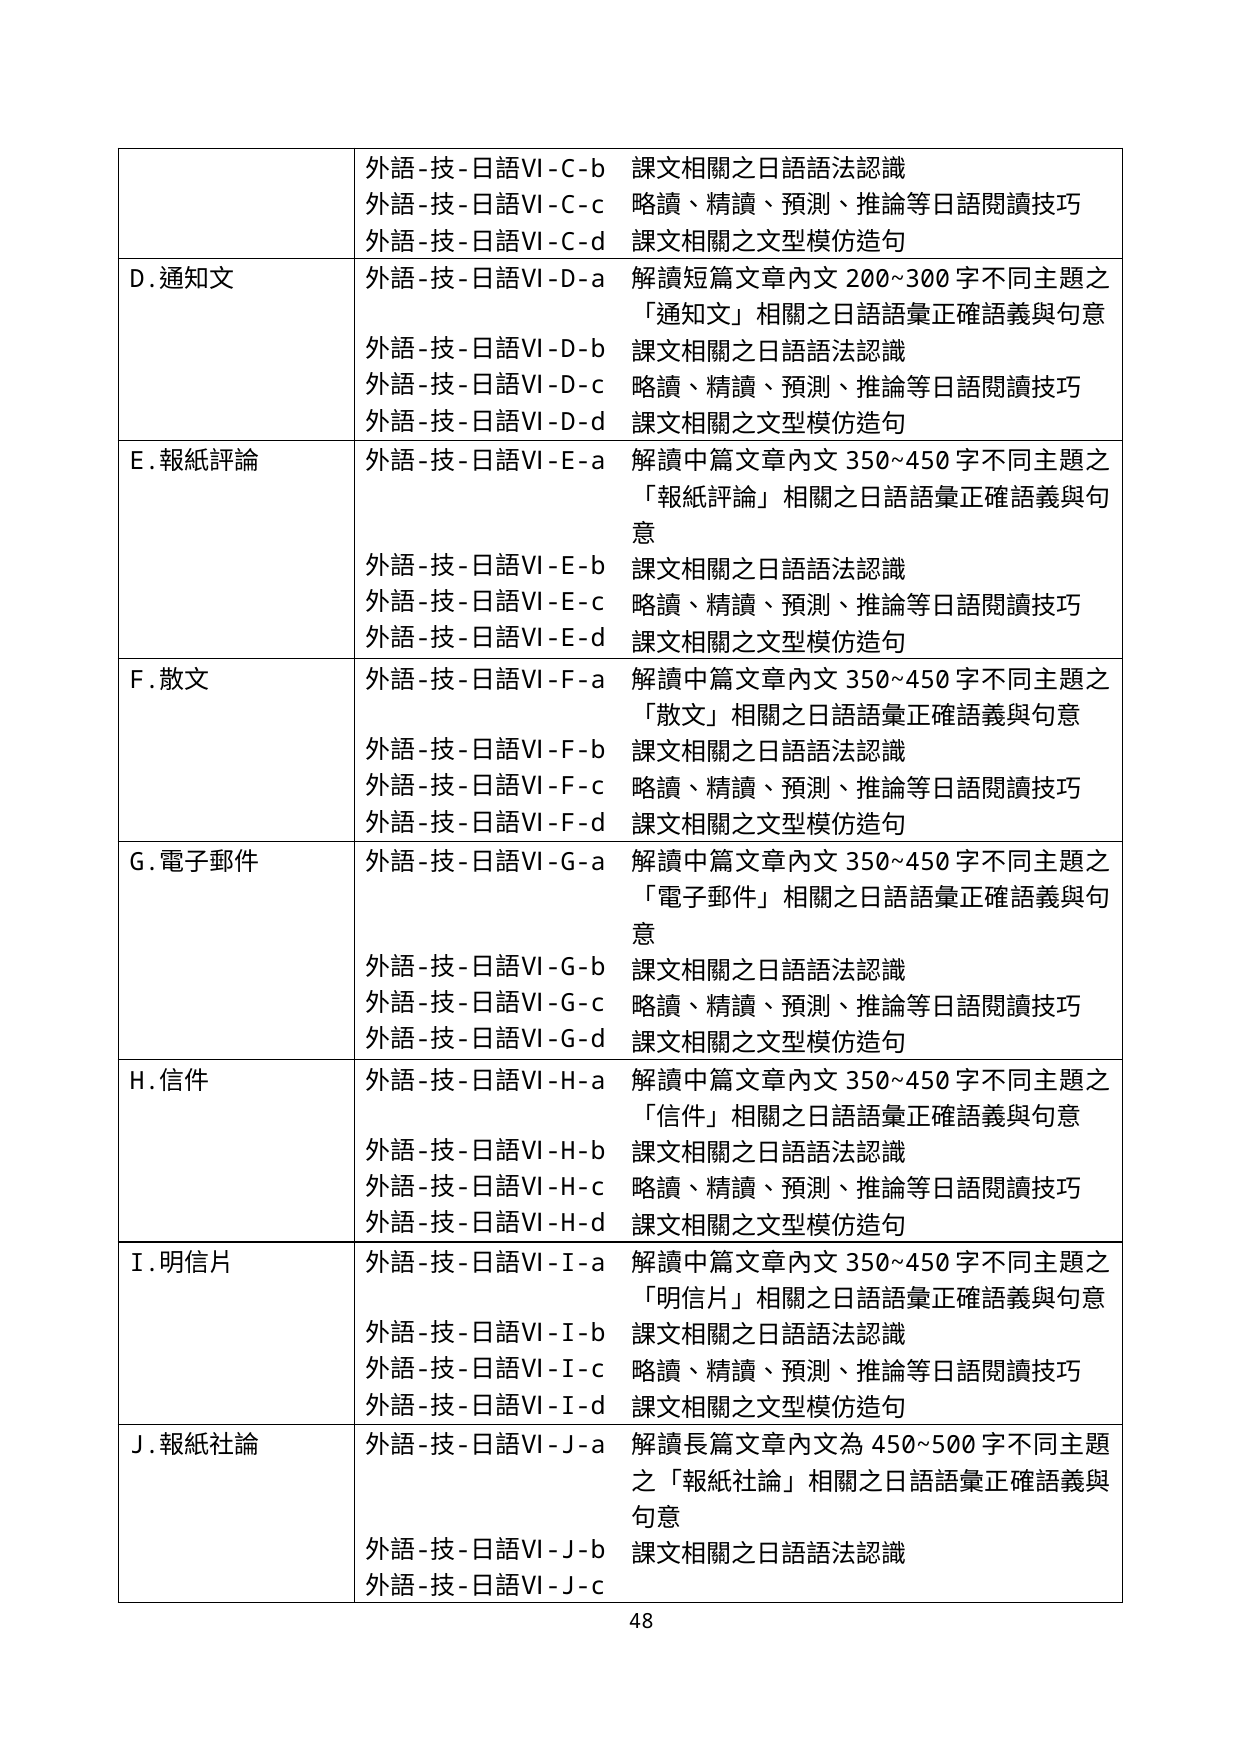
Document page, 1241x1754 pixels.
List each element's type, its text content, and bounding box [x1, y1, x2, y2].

table_cell 解讀中篇文章內文350~450字不同主題之「報紙評論」相關之日語語彙正確語義與句意 課文相關之日語語法認識 略讀、精讀、預測、推論等日語閱讀技巧 課文相關之文型模仿造句 [620, 441, 1122, 658]
table_cell G.電子郵件 [119, 842, 354, 1059]
table_cell 外語-技-日語Ⅵ-E-a 外語-技-日語Ⅵ-E-b 外語-技-日語Ⅵ-E-c 外語-技-日語Ⅵ-E-d [355, 441, 620, 658]
table_cell [119, 149, 354, 257]
table_cell 課文相關之日語語法認識 略讀、精讀、預測、推論等日語閱讀技巧 課文相關之文型模仿造句 [620, 149, 1122, 257]
table_cell J.報紙社論 [119, 1425, 354, 1602]
table_cell 解讀中篇文章內文350~450字不同主題之「電子郵件」相關之日語語彙正確語義與句意 課文相關之日語語法認識 略讀、精讀、預測、推論等日語閱讀技巧 課文相關之文型模仿造句 [620, 842, 1122, 1059]
table_cell F.散文 [119, 659, 354, 841]
table_cell 外語-技-日語Ⅵ-C-b 外語-技-日語Ⅵ-C-c 外語-技-日語Ⅵ-C-d [355, 149, 620, 257]
table_cell 外語-技-日語Ⅵ-J-a 外語-技-日語Ⅵ-J-b 外語-技-日語Ⅵ-J-c [355, 1425, 620, 1602]
table_cell E.報紙評論 [119, 441, 354, 658]
table_cell D.通知文 [119, 259, 354, 440]
table_cell 外語-技-日語Ⅵ-F-a 外語-技-日語Ⅵ-F-b 外語-技-日語Ⅵ-F-c 外語-技-日語Ⅵ-F-d [355, 659, 620, 841]
table_cell 解讀中篇文章內文350~450字不同主題之「明信片」相關之日語語彙正確語義與句意 課文相關之日語語法認識 略讀、精讀、預測、推論等日語閱讀技巧 課文相關之文型模仿造句 [620, 1243, 1122, 1424]
table_cell H.信件 [119, 1060, 354, 1241]
table_cell 解讀短篇文章內文200~300字不同主題之「通知文」相關之日語語彙正確語義與句意 課文相關之日語語法認識 略讀、精讀、預測、推論等日語閱讀技巧 課文相關之文型模仿造句 [620, 259, 1122, 440]
table_cell 解讀長篇文章內文為450~500字不同主題之「報紙社論」相關之日語語彙正確語義與句意 課文相關之日語語法認識 [620, 1425, 1122, 1602]
table_cell 解讀中篇文章內文350~450字不同主題之「信件」相關之日語語彙正確語義與句意 課文相關之日語語法認識 略讀、精讀、預測、推論等日語閱讀技巧 課文相關之文型模仿造句 [620, 1060, 1122, 1241]
table_cell I.明信片 [119, 1243, 354, 1424]
table_cell 外語-技-日語Ⅵ-H-a 外語-技-日語Ⅵ-H-b 外語-技-日語Ⅵ-H-c 外語-技-日語Ⅵ-H-d [355, 1060, 620, 1241]
table_cell 外語-技-日語Ⅵ-I-a 外語-技-日語Ⅵ-I-b 外語-技-日語Ⅵ-I-c 外語-技-日語Ⅵ-I-d [355, 1243, 620, 1424]
table_cell 外語-技-日語Ⅵ-G-a 外語-技-日語Ⅵ-G-b 外語-技-日語Ⅵ-G-c 外語-技-日語Ⅵ-G-d [355, 842, 620, 1059]
table_cell 解讀中篇文章內文350~450字不同主題之「散文」相關之日語語彙正確語義與句意 課文相關之日語語法認識 略讀、精讀、預測、推論等日語閱讀技巧 課文相關之文型模仿造句 [620, 659, 1122, 841]
table_cell 外語-技-日語Ⅵ-D-a 外語-技-日語Ⅵ-D-b 外語-技-日語Ⅵ-D-c 外語-技-日語Ⅵ-D-d [355, 259, 620, 440]
